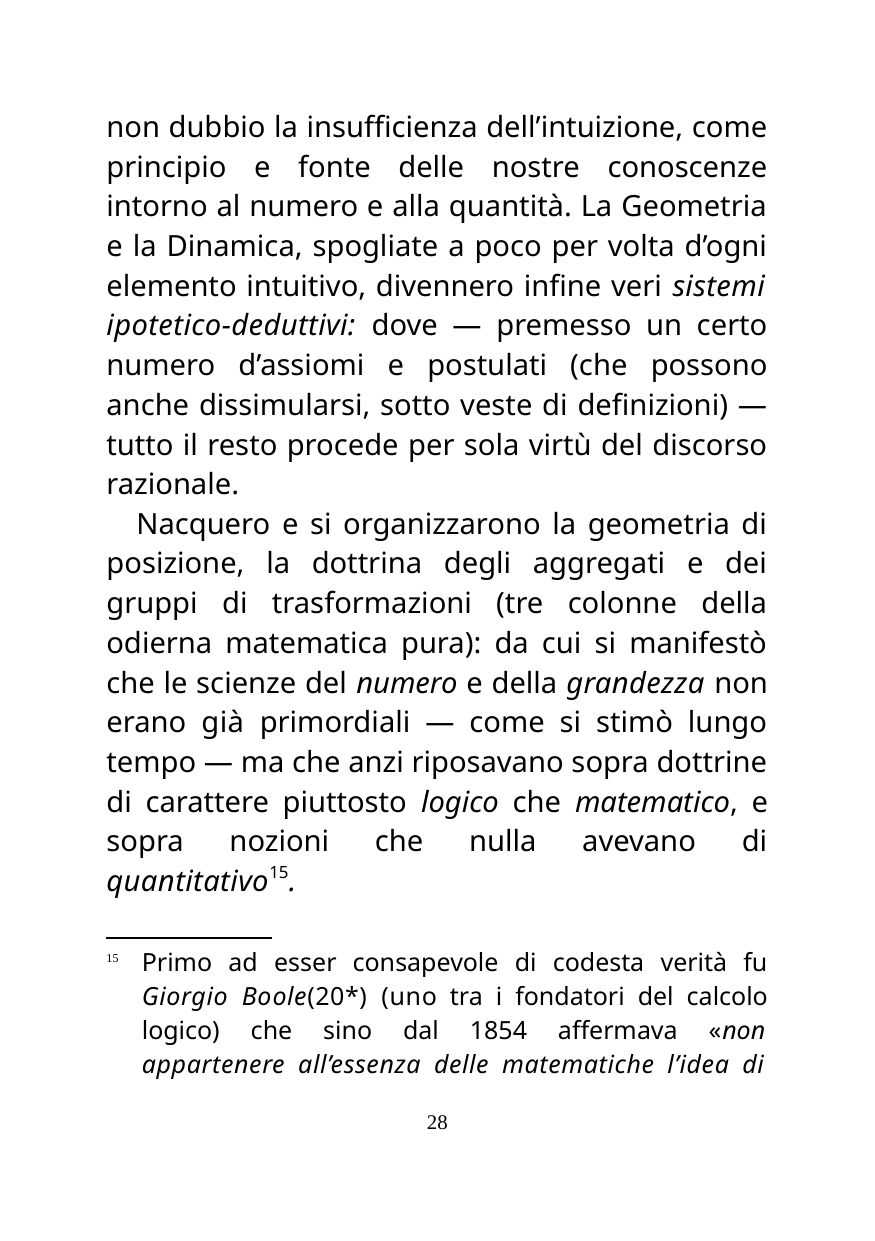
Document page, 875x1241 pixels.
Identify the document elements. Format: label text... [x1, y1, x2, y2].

text non dubbio la insufficienza dell’intuizione, come principio e fonte delle nostre conoscenze intorno al numero e alla quantità. La Geometria e la Dinamica, spogliate a poco per volta d’ogni elemento intuitivo, divennero infine veri sistemi ipotetico-deduttivi: dove ― premesso un certo numero d’assiomi e postulati (che possono anche dissimularsi, sotto veste di definizioni) ― tutto il resto procede per sola virtù del discorso razionale. [106, 106, 768, 503]
text Nacquero e si organizzarono la geometria di posizione, la dottrina degli aggregati e dei gruppi di trasformazioni (tre colonne della odierna matematica pura): da cui si manifestò che le scienze del numero e della grandezza non erano già primordiali ― come si stimò lungo tempo ― ma che anzi riposavano sopra dottrine di carattere piuttosto logico che matematico, e sopra nozioni che nulla avevano di quantitativo. [106, 503, 768, 900]
text Primo ad esser consapevole di codesta verità fu Giorgio Boole(20*) (uno tra i fondatori del calcolo logico) che sino dal 1854 affermava «non appartenere all’essenza delle matematiche l’idea di [106, 944, 768, 1080]
